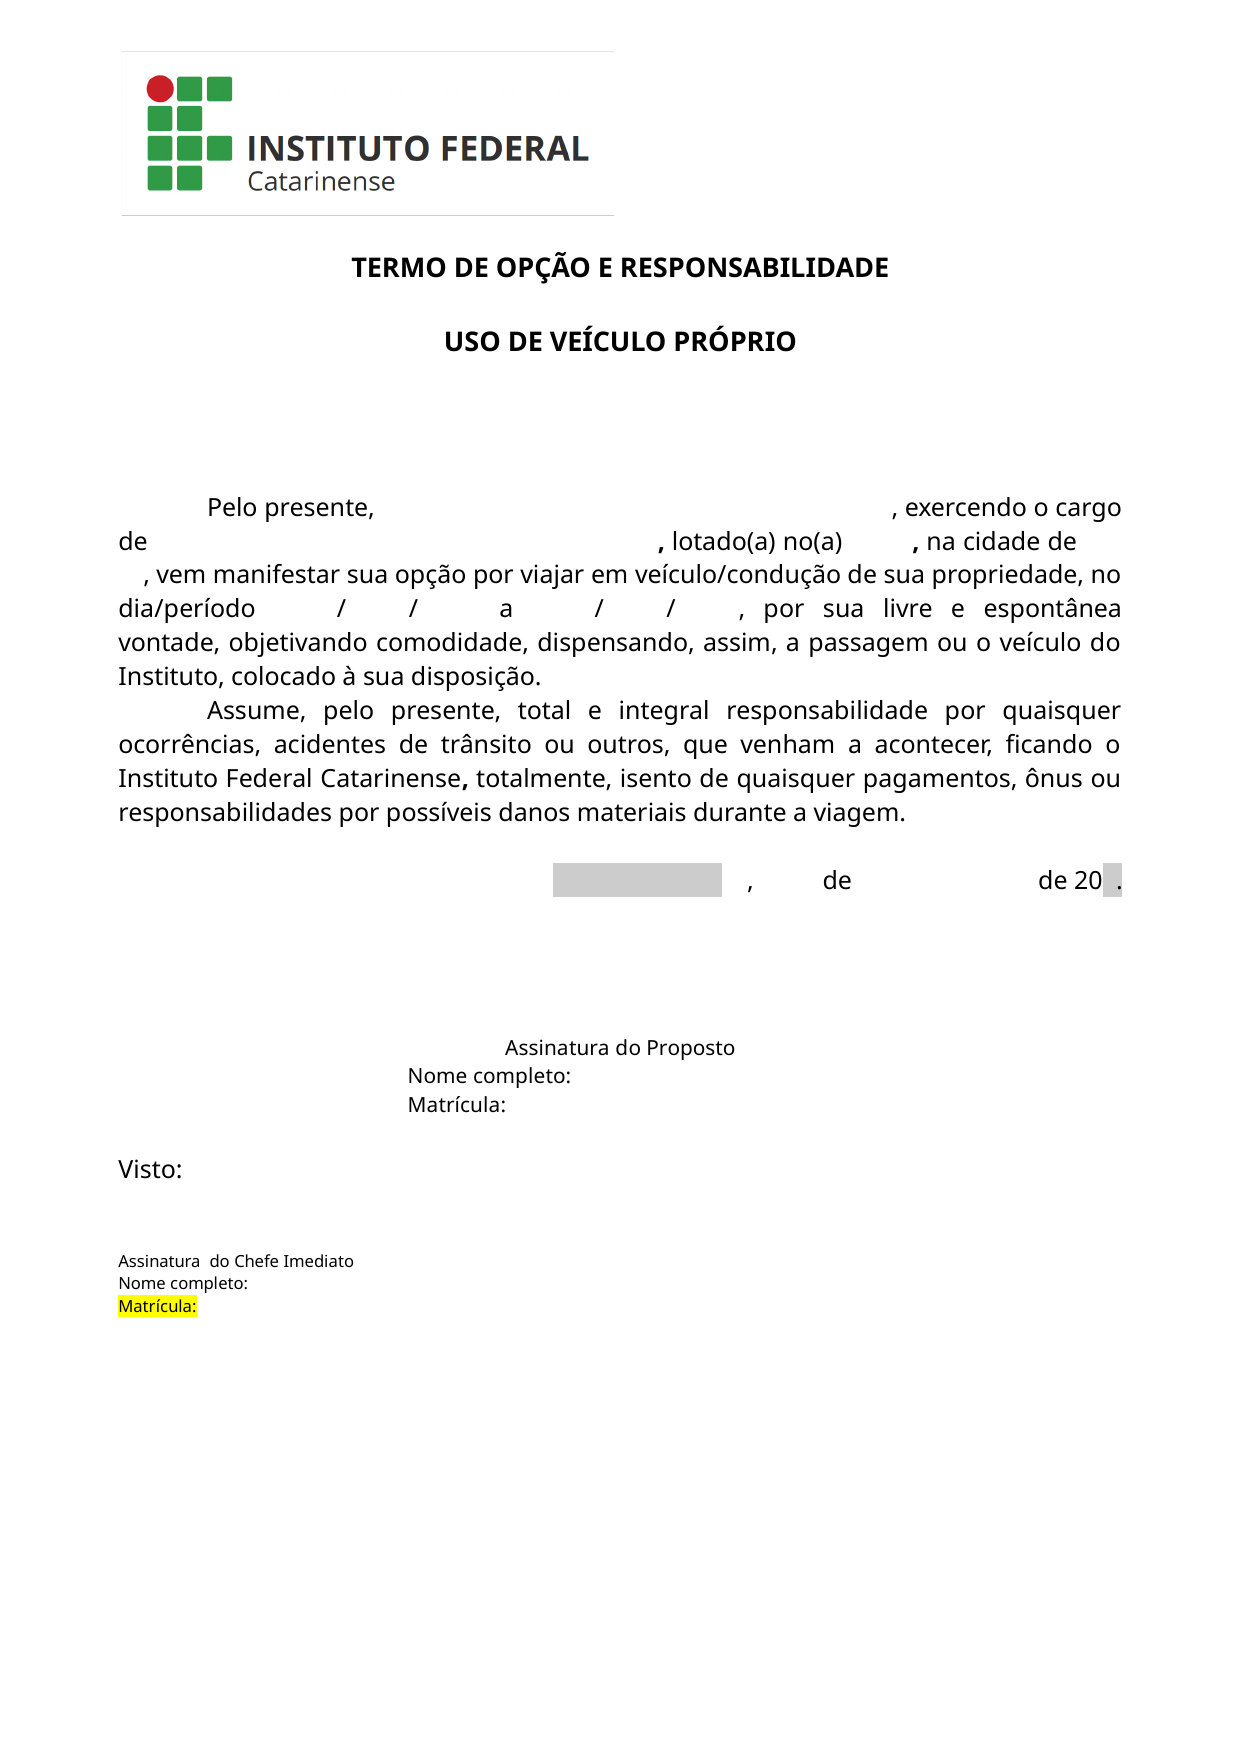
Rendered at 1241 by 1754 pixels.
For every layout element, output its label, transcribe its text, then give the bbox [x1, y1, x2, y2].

text Matrícula: [118, 1294, 1093, 1317]
text , de de 20 . [118, 863, 1122, 897]
text Matrícula: [118, 1090, 1122, 1118]
subtitle TERMO DE OPÇÃO E RESPONSABILIDADE [118, 248, 1122, 285]
text Assinatura do Proposto [118, 1033, 1122, 1061]
text Pelo presente, , exercendo o cargo de , lotado(a) no(a) , na cidade de , vem manifestar sua opção por viajar em veículo/condução de sua propriedade, no dia/período / / a / / , por sua livre e espontânea vontade, objetivando comodidade, dispensando, assim, a passagem ou o veículo do Instituto, colocado à sua disposição. [118, 489, 1122, 693]
text Nome completo: [118, 1061, 1122, 1090]
text Nome completo: [118, 1272, 1122, 1294]
subtitle USO DE VEÍCULO PRÓPRIO [118, 323, 1122, 360]
picture [121, 51, 614, 216]
text Assinatura do Chefe Imediato [118, 1249, 1122, 1272]
text Assume, pelo presente, total e integral responsabilidade por quaisquer ocorrências, acidentes de trânsito ou outros, que venham a acontecer, ficando o Instituto Federal Catarinense, totalmente, isento de quaisquer pagamentos, ônus ou responsabilidades por possíveis danos materiais durante a viagem. [118, 693, 1122, 829]
text Visto: [118, 1152, 1122, 1186]
